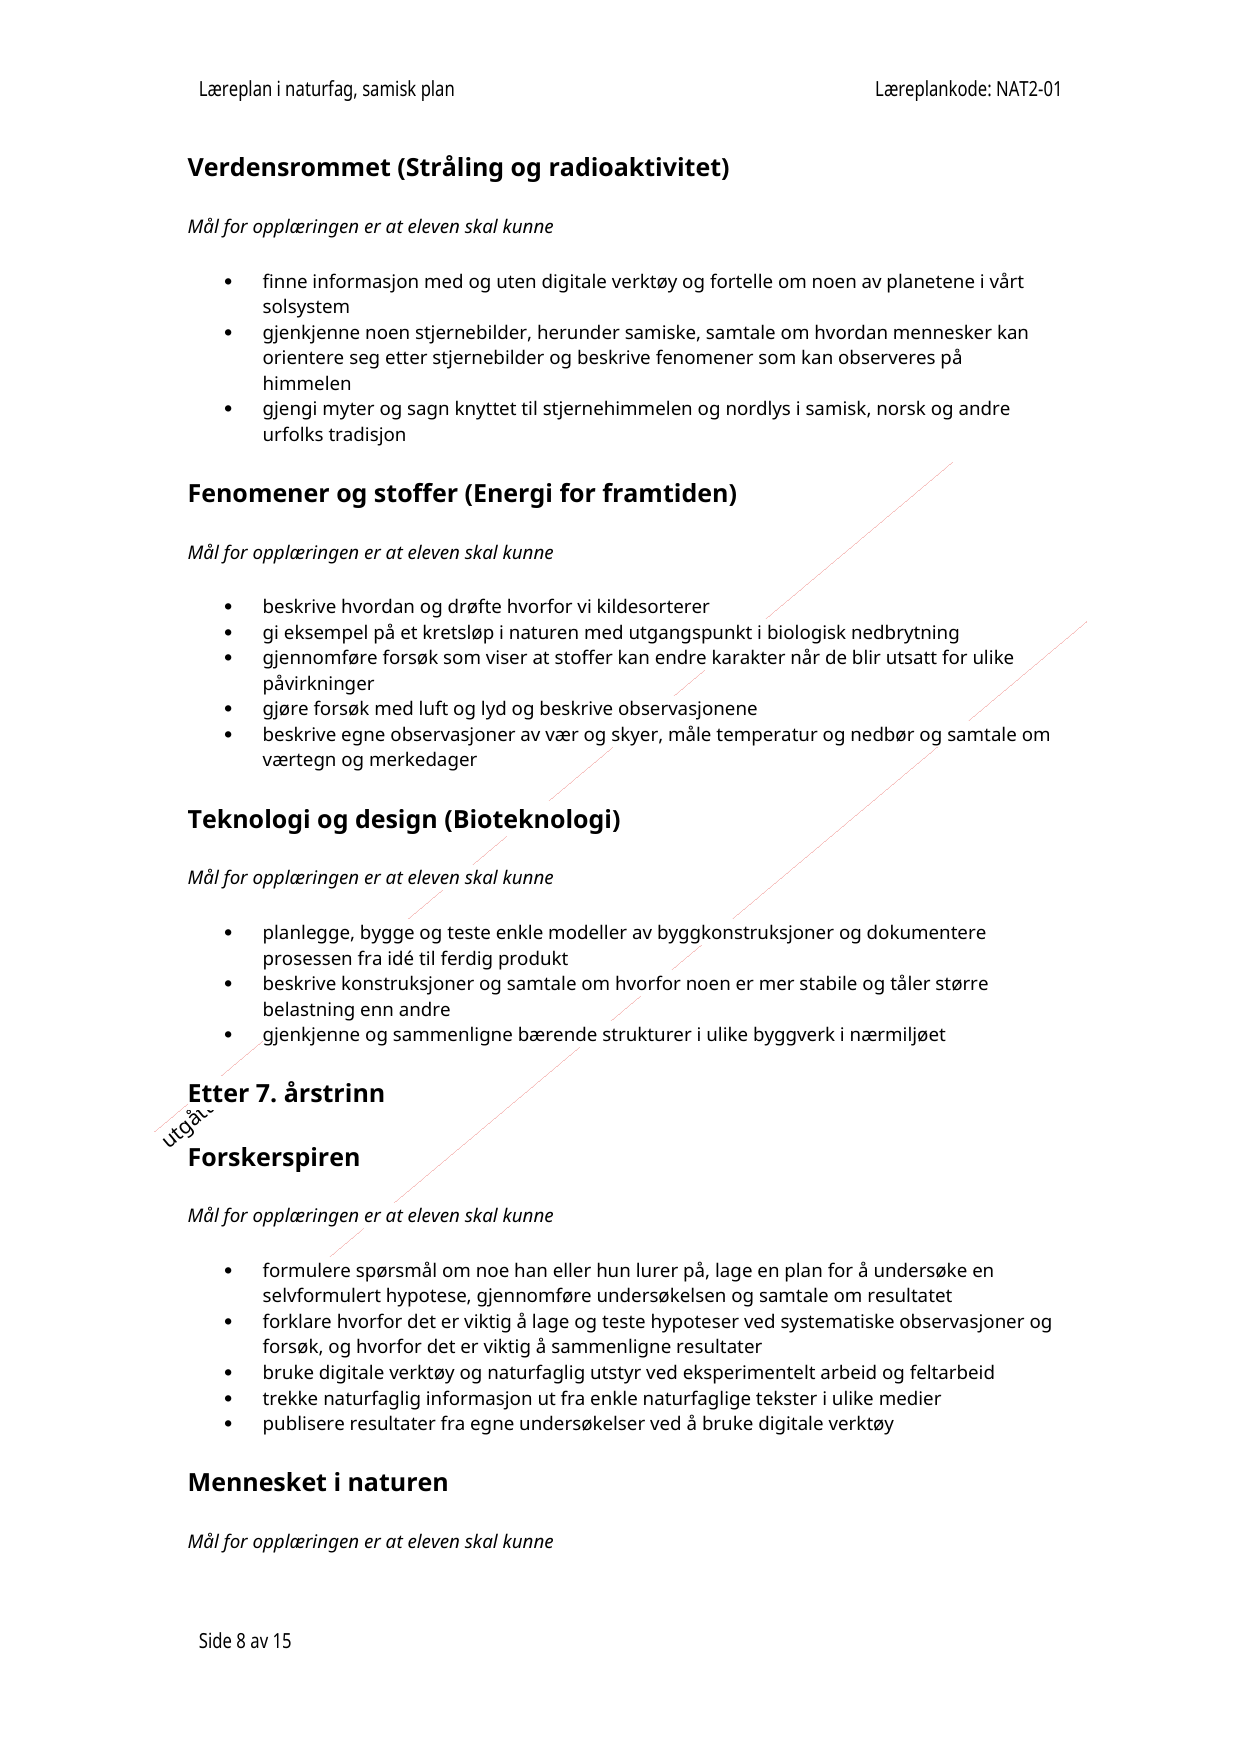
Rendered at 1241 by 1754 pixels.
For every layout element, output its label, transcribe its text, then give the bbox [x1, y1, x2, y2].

text Mål for opplæringen er at eleven skal kunne [561, 539, 859, 564]
list planlegge, bygge og teste enkle modeller av byggkonstruksjoner og dokumentere prosessen fra idé til ferdig produkt [568, 945, 700, 970]
list gjenkjenne og sammenligne bærende strukturer i ulike byggverk i nærmiljøet [946, 1021, 1053, 1047]
list gjenkjenne noen stjernebilder, herunder samiske, samtale om hvordan mennesker kan orientere seg etter stjernebilder og beskrive fenomener som kan observeres på himmelen [225, 319, 1053, 396]
subtitle Forskerspiren [361, 1139, 468, 1173]
list beskrive egne observasjoner av vær og skyer, måle temperatur og nedbør og samtale om værtegn og merkedager [477, 747, 611, 772]
list gjengi myter og sagn knyttet til stjernehimmelen og nordlys i samisk, norsk og andre urfolks tradisjon [406, 396, 1053, 447]
list beskrive konstruksjoner og samtale om hvorfor noen er mer stabile og tåler større belastning enn andre [451, 996, 639, 1021]
list formulere spørsmål om noe han eller hun lurer på, lage en plan for å undersøke en selvformulert hypotese, gjennomføre undersøkelsen og samtale om resultatet [953, 1257, 1053, 1308]
list gjøre forsøk med luft og lyd og beskrive observasjonene [758, 696, 996, 721]
text Mål for opplæringen er at eleven skal kunne [561, 865, 795, 890]
list beskrive egne observasjoner av vær og skyer, måle temperatur og nedbør og samtale om værtegn og merkedager [909, 721, 1053, 772]
text Mål for opplæringen er at eleven skal kunne [833, 539, 1053, 564]
text Mål for opplæringen er at eleven skal kunne [561, 213, 1053, 239]
list gjennomføre forsøk som viser at stoffer kan endre karakter når de blir utsatt for ulike påvirkninger [1000, 651, 1053, 696]
subtitle Forskerspiren [431, 1139, 1053, 1173]
text Mål for opplæringen er at eleven skal kunne [561, 1203, 1053, 1228]
list gjennomføre forsøk som viser at stoffer kan endre karakter når de blir utsatt for ulike påvirkninger [675, 645, 1053, 696]
list gjennomføre forsøk som viser at stoffer kan endre karakter når de blir utsatt for ulike påvirkninger [374, 670, 703, 696]
list publisere resultater fra egne undersøkelser ved å bruke digitale verktøy [894, 1410, 1053, 1436]
subtitle Etter 7. årstrinn [385, 1076, 543, 1110]
subtitle Etter 7. årstrinn [506, 1076, 1053, 1110]
list beskrive egne observasjoner av vær og skyer, måle temperatur og nedbør og samtale om værtegn og merkedager [585, 747, 935, 772]
subtitle Verdensrommet (Stråling og radioaktivitet) [730, 150, 1053, 184]
list finne informasjon med og uten digitale verktøy og fortelle om noen av planetene i vårt solsystem [225, 268, 1053, 319]
list planlegge, bygge og teste enkle modeller av byggkonstruksjoner og dokumentere prosessen fra idé til ferdig produkt [673, 919, 1053, 970]
list beskrive hvordan og drøfte hvorfor vi kildesorterer [767, 594, 1053, 619]
list gjøre forsøk med luft og lyd og beskrive observasjonene [970, 696, 1053, 721]
text Mål for opplæringen er at eleven skal kunne [768, 865, 1053, 890]
subtitle Teknologi og design (Bioteknologi) [621, 801, 871, 836]
list beskrive konstruksjoner og samtale om hvorfor noen er mer stabile og tåler større belastning enn andre [612, 970, 1053, 1021]
list forklare hvorfor det er viktig å lage og teste hypoteser ved systematiske observasjoner og forsøk, og hvorfor det er viktig å sammenligne resultater [762, 1334, 1053, 1359]
subtitle Fenomener og stoffer (Energi for framtiden) [897, 476, 1053, 510]
subtitle Fenomener og stoffer (Energi for framtiden) [737, 476, 934, 510]
text Mål for opplæringen er at eleven skal kunne [561, 1528, 1053, 1554]
list beskrive hvordan og drøfte hvorfor vi kildesorterer [710, 594, 794, 619]
subtitle Teknologi og design (Bioteknologi) [833, 801, 1053, 836]
subtitle Mennesket i naturen [449, 1465, 1053, 1499]
list trekke naturfaglig informasjon ut fra enkle naturfaglige tekster i ulike medier [942, 1385, 1053, 1410]
list gi eksempel på et kretsløp i naturen med utgangspunkt i biologisk nedbrytning [960, 619, 1053, 645]
